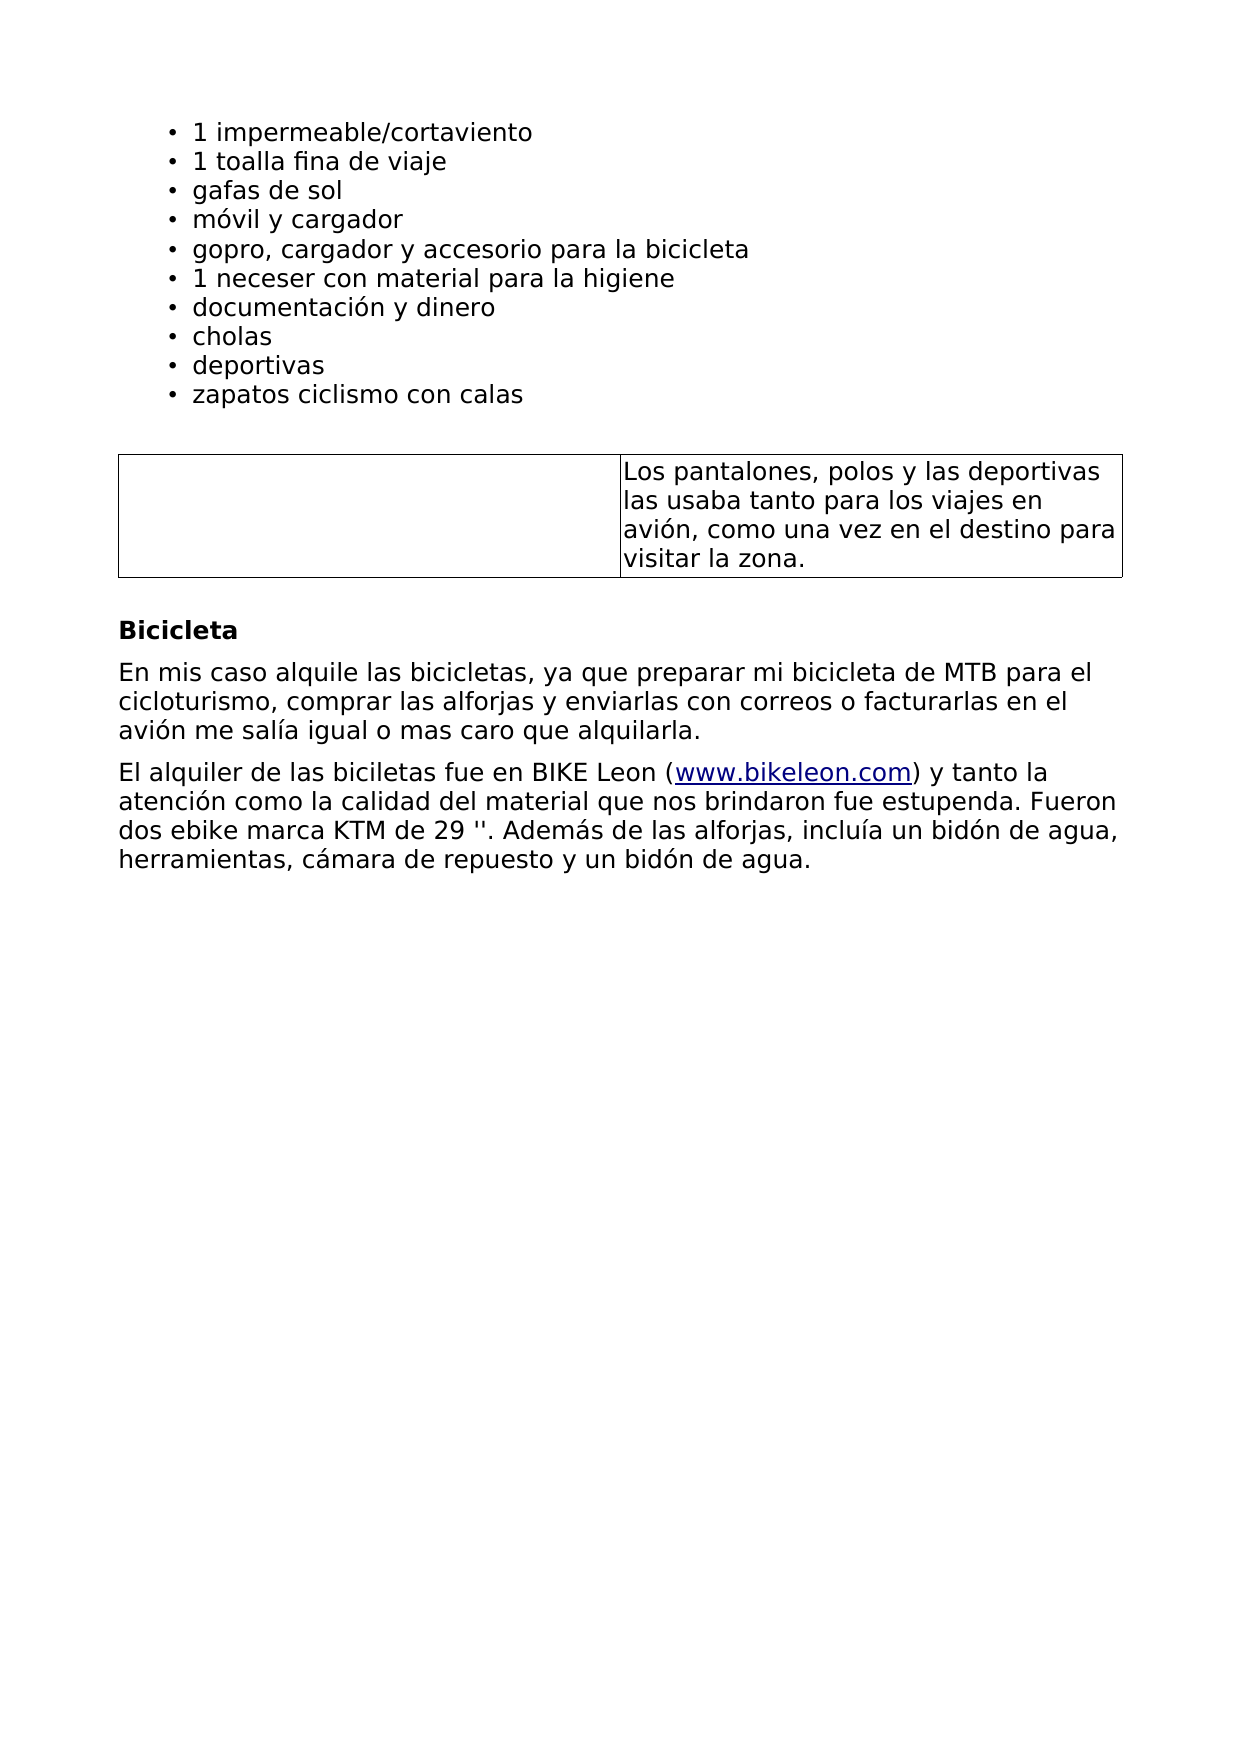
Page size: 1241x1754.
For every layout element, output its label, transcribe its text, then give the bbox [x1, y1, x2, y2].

list zapatos ciclismo con calas [177, 381, 1122, 410]
list deportivas [177, 351, 1122, 381]
list documentación y dinero [177, 293, 1122, 322]
list cholas [177, 322, 1122, 351]
list 1 toalla fina de viaje [177, 147, 1122, 176]
subtitle Bicicleta [118, 617, 1122, 646]
table_header Los pantalones, polos y las deportivas las usaba tanto para los viajes en avión, como una vez en el destino para visitar la zona. [621, 455, 1122, 577]
list 1 neceser con material para la higiene [177, 264, 1122, 293]
text En mis caso alquile las bicicletas, ya que preparar mi bicicleta de MTB para el cicloturismo, comprar las alforjas y enviarlas con correos o facturarlas en el avión me salía igual o mas caro que alquilarla. [118, 658, 1122, 746]
list gopro, cargador y accesorio para la bicicleta [177, 235, 1122, 264]
list gafas de sol [177, 176, 1122, 206]
list 1 impermeable/cortaviento [177, 118, 1122, 147]
list móvil y cargador [177, 206, 1122, 235]
table_header [119, 455, 620, 577]
text El alquiler de las biciletas fue en BIKE Leon (www.bikeleon.com) y tanto la atención como la calidad del material que nos brindaron fue estupenda. Fueron dos ebike marca KTM de 29 ''. Además de las alforjas, incluía un bidón de agua, herramientas, cámara de repuesto y un bidón de agua. [118, 758, 1122, 875]
